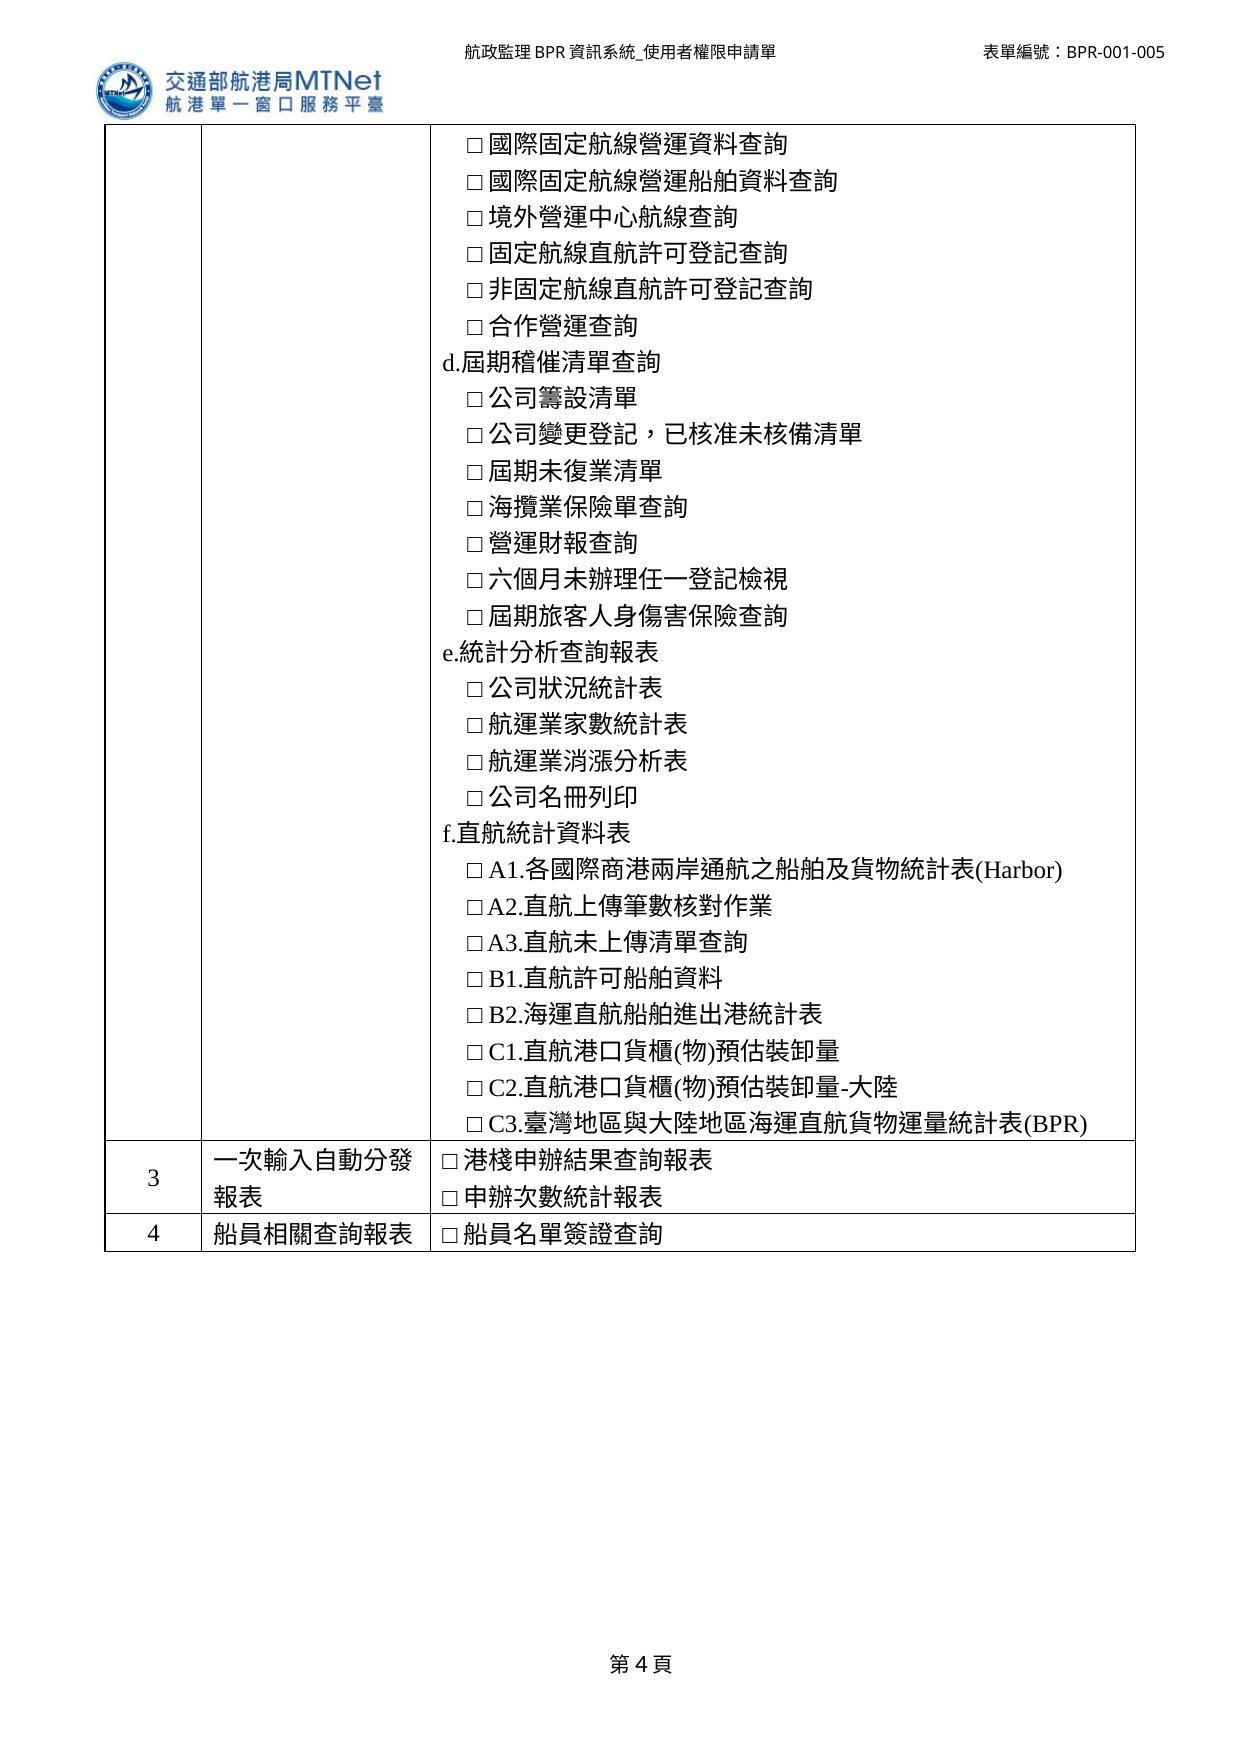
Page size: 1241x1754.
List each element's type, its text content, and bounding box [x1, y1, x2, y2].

table_cell 一次輸入自動分發報表 [202, 1141, 430, 1213]
table_cell [106, 125, 201, 1140]
table_cell □ 船員名單簽證查詢 [431, 1214, 1135, 1251]
table_cell 船員相關查詢報表 [202, 1214, 430, 1251]
table_cell □ 國際固定航線營運資料查詢 □ 國際固定航線營運船舶資料查詢 □ 境外營運中心航線查詢 □ 固定航線直航許可登記查詢 □ 非固定航線直航許可登記查詢 □ 合作營運查詢 d.屆期稽催清單查詢 □ 公司籌設清單 □ 公司變更登記，已核准未核備清單 □ 屆期未復業清單 □ 海攬業保險單查詢 □ 營運財報查詢 □ 六個月未辦理任一登記檢視 □ 屆期旅客人身傷害保險查詢 e.統計分析查詢報表 □ 公司狀況統計表 □ 航運業家數統計表 □ 航運業消漲分析表 □ 公司名冊列印 f.直航統計資料表 □ A1.各國際商港兩岸通航之船舶及貨物統計表(Harbor) □ A2.直航上傳筆數核對作業 □ A3.直航未上傳清單查詢 □ B1.直航許可船舶資料 □ B2.海運直航船舶進出港統計表 □ C1.直航港口貨櫃(物)預估裝卸量 □ C2.直航港口貨櫃(物)預估裝卸量-大陸 □ C3.臺灣地區與大陸地區海運直航貨物運量統計表(BPR) [431, 125, 1135, 1140]
table_cell 3 [106, 1141, 201, 1213]
table_cell [202, 125, 430, 1140]
table_cell 4 [106, 1214, 201, 1251]
table_cell □ 港棧申辦結果查詢報表 □ 申辦次數統計報表 [431, 1141, 1135, 1213]
